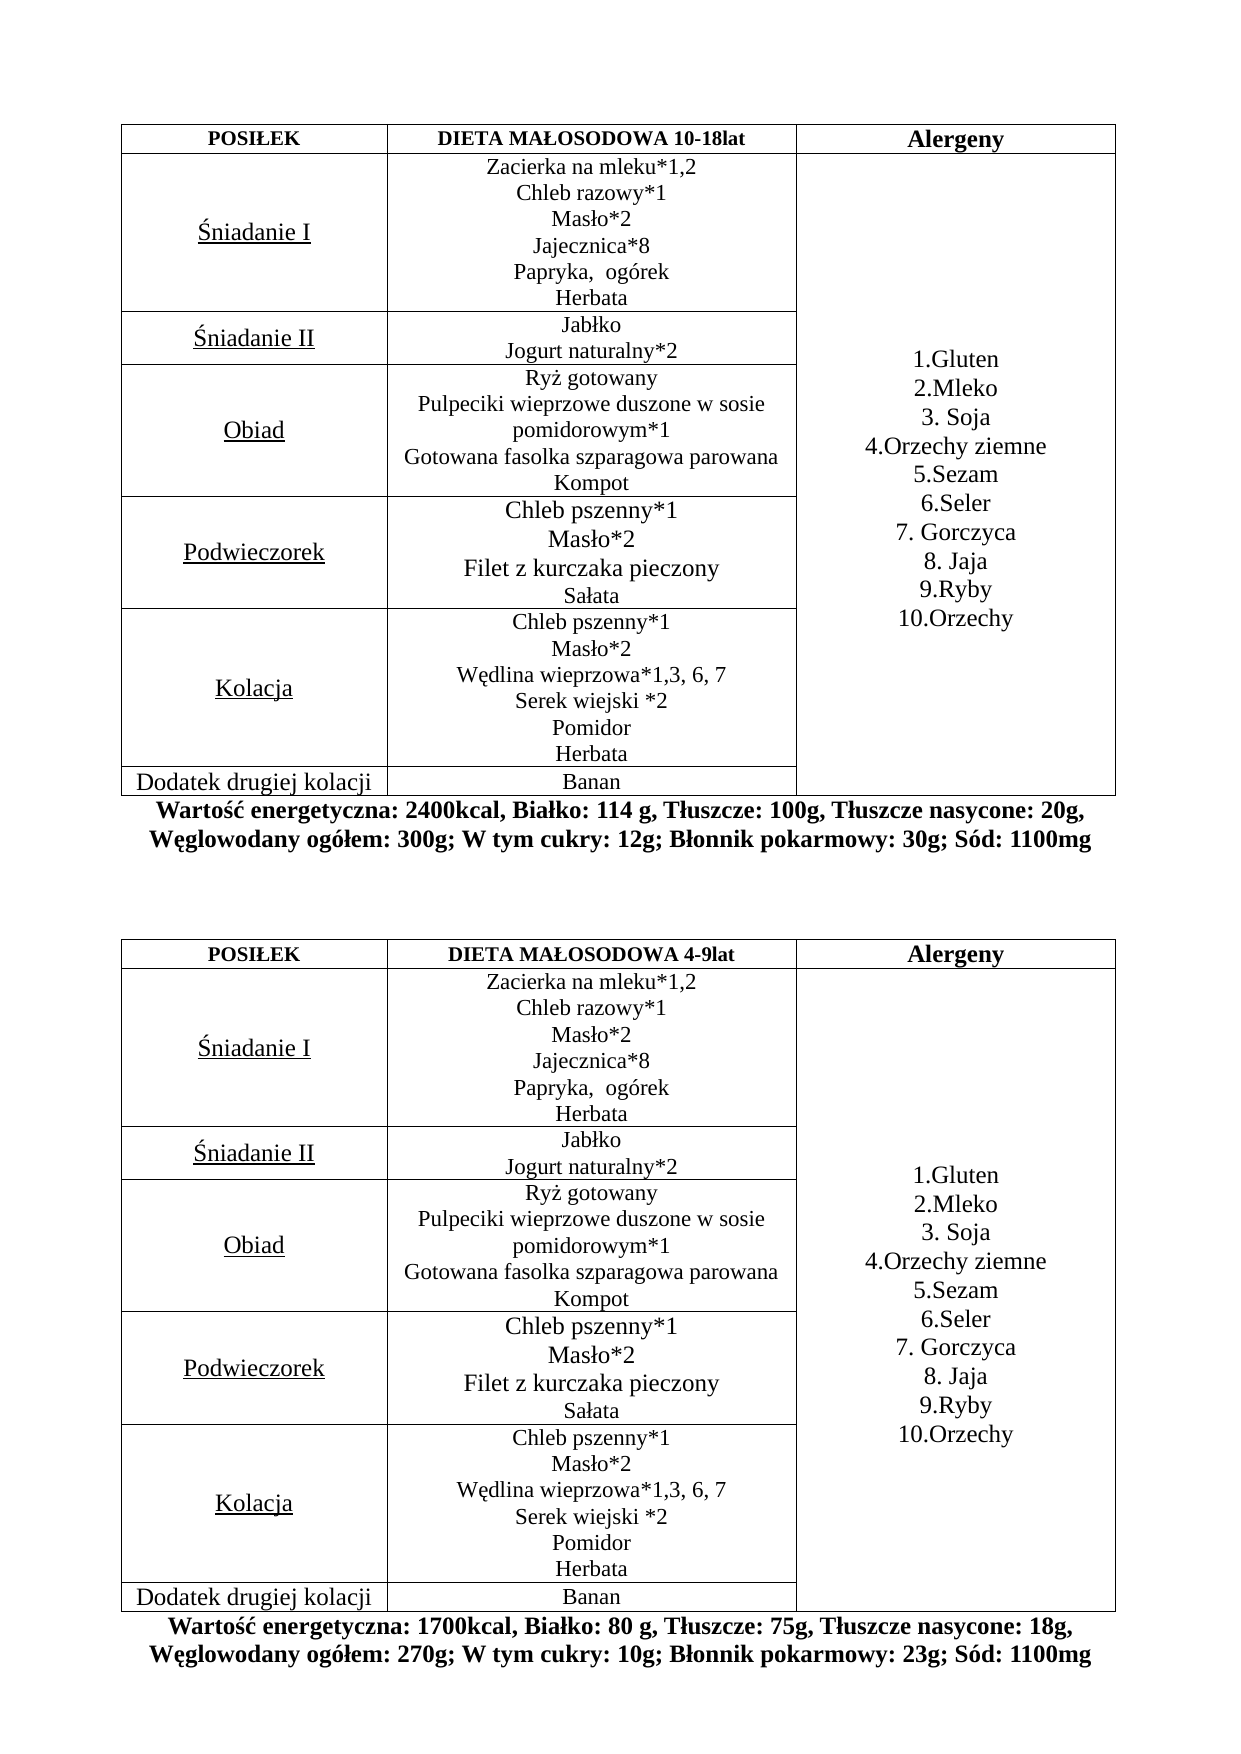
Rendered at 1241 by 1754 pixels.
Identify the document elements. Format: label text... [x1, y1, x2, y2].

table_cell Dodatek drugiej kolacji [122, 767, 387, 795]
table_header DIETA MAŁOSODOWA 4-9lat [388, 940, 796, 968]
table_cell Dodatek drugiej kolacji [122, 1583, 387, 1611]
text Wartość energetyczna: 2400kcal, Białko: 114 g, Tłuszcze: 100g, Tłuszcze nasycone: 20g, Węglowodany ogółem: 300g; W tym cukry: 12g; Błonnik pokarmowy: 30g; Sód: 1100mg [118, 795, 1122, 853]
table_cell 1.Gluten 2.Mleko 3. Soja 4.Orzechy ziemne 5.Sezam 6.Seler 7. Gorczyca 8. Jaja 9.Ryby 10.Orzechy [797, 154, 1115, 795]
table_cell Jabłko Jogurt naturalny*2 [388, 312, 796, 364]
table_cell 1.Gluten 2.Mleko 3. Soja 4.Orzechy ziemne 5.Sezam 6.Seler 7. Gorczyca 8. Jaja 9.Ryby 10.Orzechy [797, 969, 1115, 1611]
table_cell Kolacja [122, 609, 387, 766]
table_cell Jabłko Jogurt naturalny*2 [388, 1127, 796, 1179]
table_cell Podwieczorek [122, 1312, 387, 1424]
table_cell Obiad [122, 365, 387, 496]
text Wartość energetyczna: 1700kcal, Białko: 80 g, Tłuszcze: 75g, Tłuszcze nasycone: 18g, Węglowodany ogółem: 270g; W tym cukry: 10g; Błonnik pokarmowy: 23g; Sód: 1100mg [118, 1611, 1122, 1668]
table_cell Banan [388, 1583, 796, 1611]
table_cell Zacierka na mleku*1,2 Chleb razowy*1 Masło*2 Jajecznica*8 Papryka, ogórek Herbata [388, 154, 796, 311]
table_header DIETA MAŁOSODOWA 10-18lat [388, 125, 796, 153]
table_cell Śniadanie I [122, 969, 387, 1126]
table_cell Chleb pszenny*1 Masło*2 Filet z kurczaka pieczony Sałata [388, 1312, 796, 1424]
table_header POSIŁEK [122, 940, 387, 968]
table_cell Podwieczorek [122, 497, 387, 608]
table_cell Chleb pszenny*1 Masło*2 Filet z kurczaka pieczony Sałata [388, 497, 796, 608]
table_header POSIŁEK [122, 125, 387, 153]
table_cell Ryż gotowany Pulpeciki wieprzowe duszone w sosie pomidorowym*1 Gotowana fasolka szparagowa parowana Kompot [388, 1180, 796, 1311]
table_cell Chleb pszenny*1 Masło*2 Wędlina wieprzowa*1,3, 6, 7 Serek wiejski *2 Pomidor Herbata [388, 1425, 796, 1582]
table_cell Śniadanie I [122, 154, 387, 311]
table_header Alergeny [797, 940, 1115, 968]
table_cell Chleb pszenny*1 Masło*2 Wędlina wieprzowa*1,3, 6, 7 Serek wiejski *2 Pomidor Herbata [388, 609, 796, 766]
table_cell Śniadanie II [122, 1127, 387, 1179]
table_cell Banan [388, 767, 796, 795]
table_cell Obiad [122, 1180, 387, 1311]
table_cell Ryż gotowany Pulpeciki wieprzowe duszone w sosie pomidorowym*1 Gotowana fasolka szparagowa parowana Kompot [388, 365, 796, 496]
table_cell Śniadanie II [122, 312, 387, 364]
table_header Alergeny [797, 125, 1115, 153]
table_cell Kolacja [122, 1425, 387, 1582]
table_cell Zacierka na mleku*1,2 Chleb razowy*1 Masło*2 Jajecznica*8 Papryka, ogórek Herbata [388, 969, 796, 1126]
